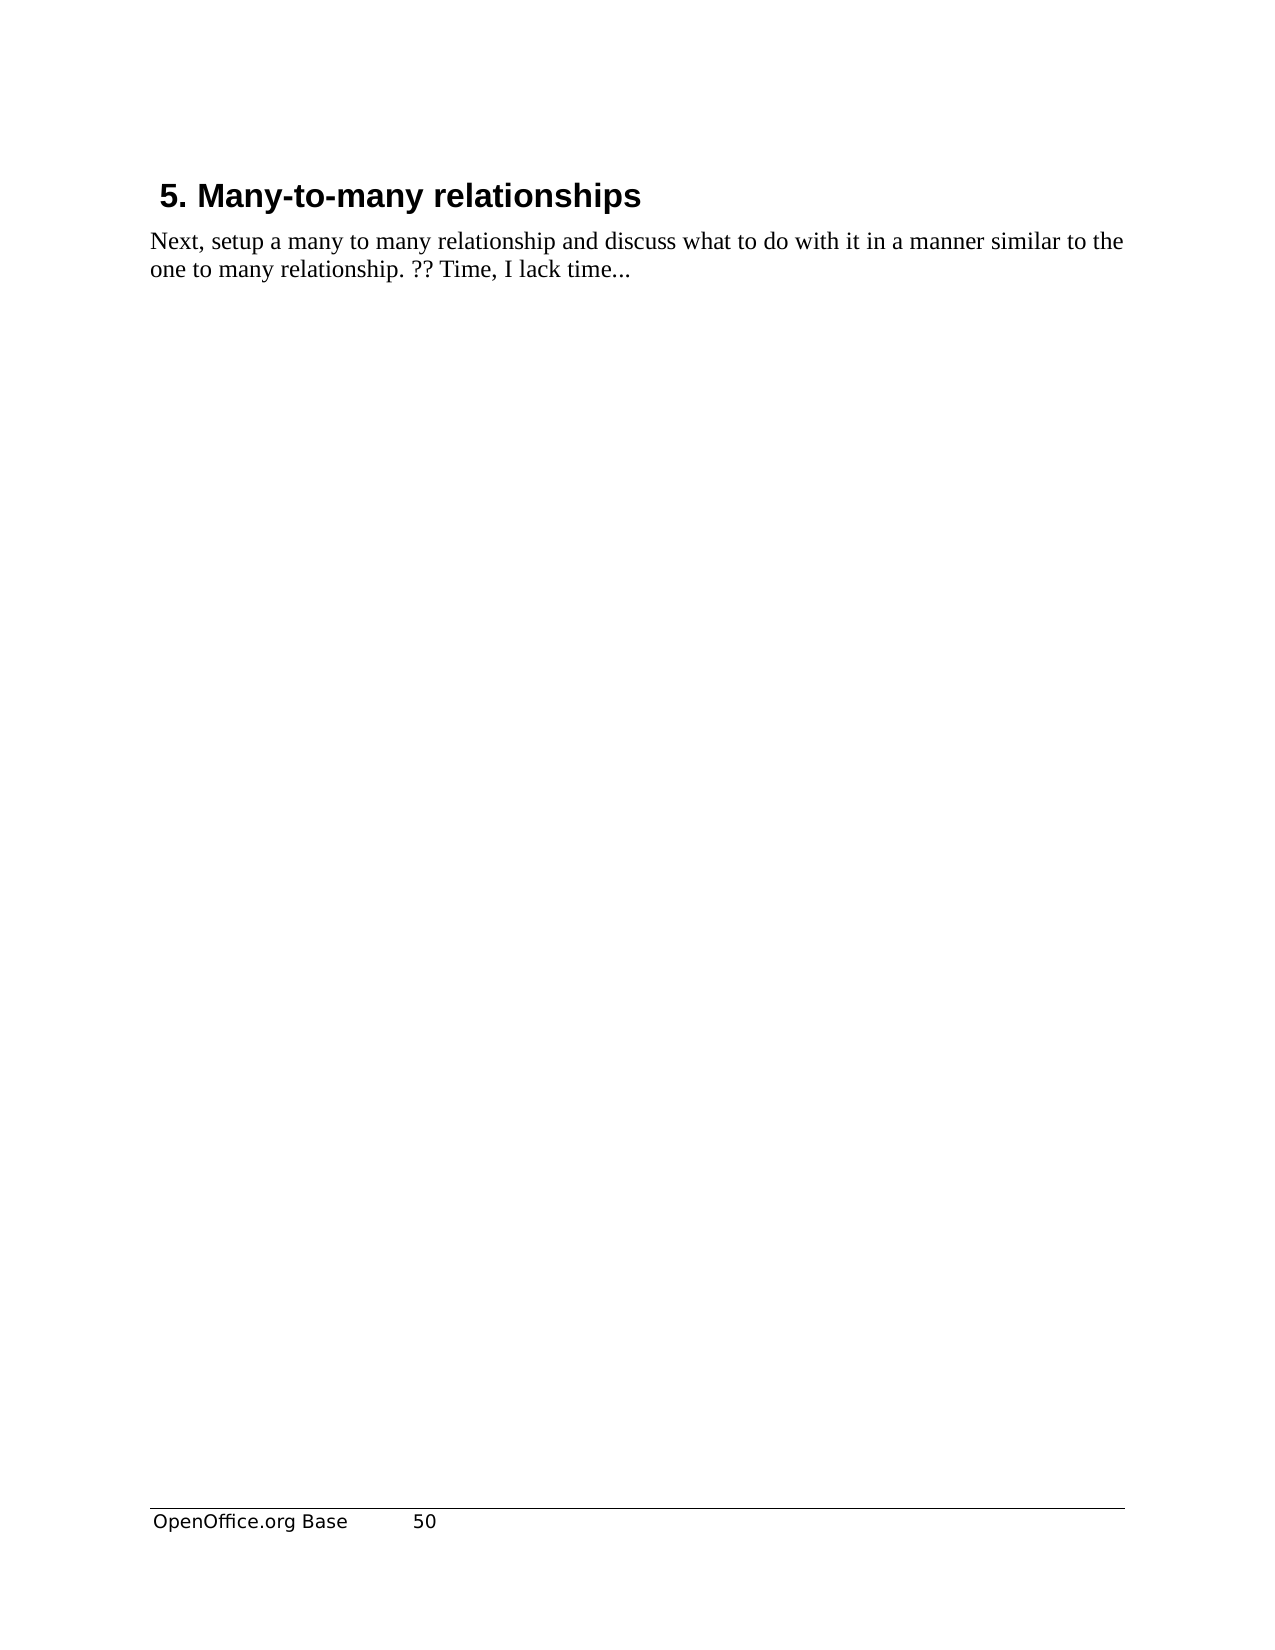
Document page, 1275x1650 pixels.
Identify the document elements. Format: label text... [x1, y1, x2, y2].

subtitle Many-to-many relationships [150, 177, 1125, 215]
text Next, setup a many to many relationship and discuss what to do with it in a manner similar to the one to many relationship. ?? Time, I lack time... [150, 227, 1125, 283]
